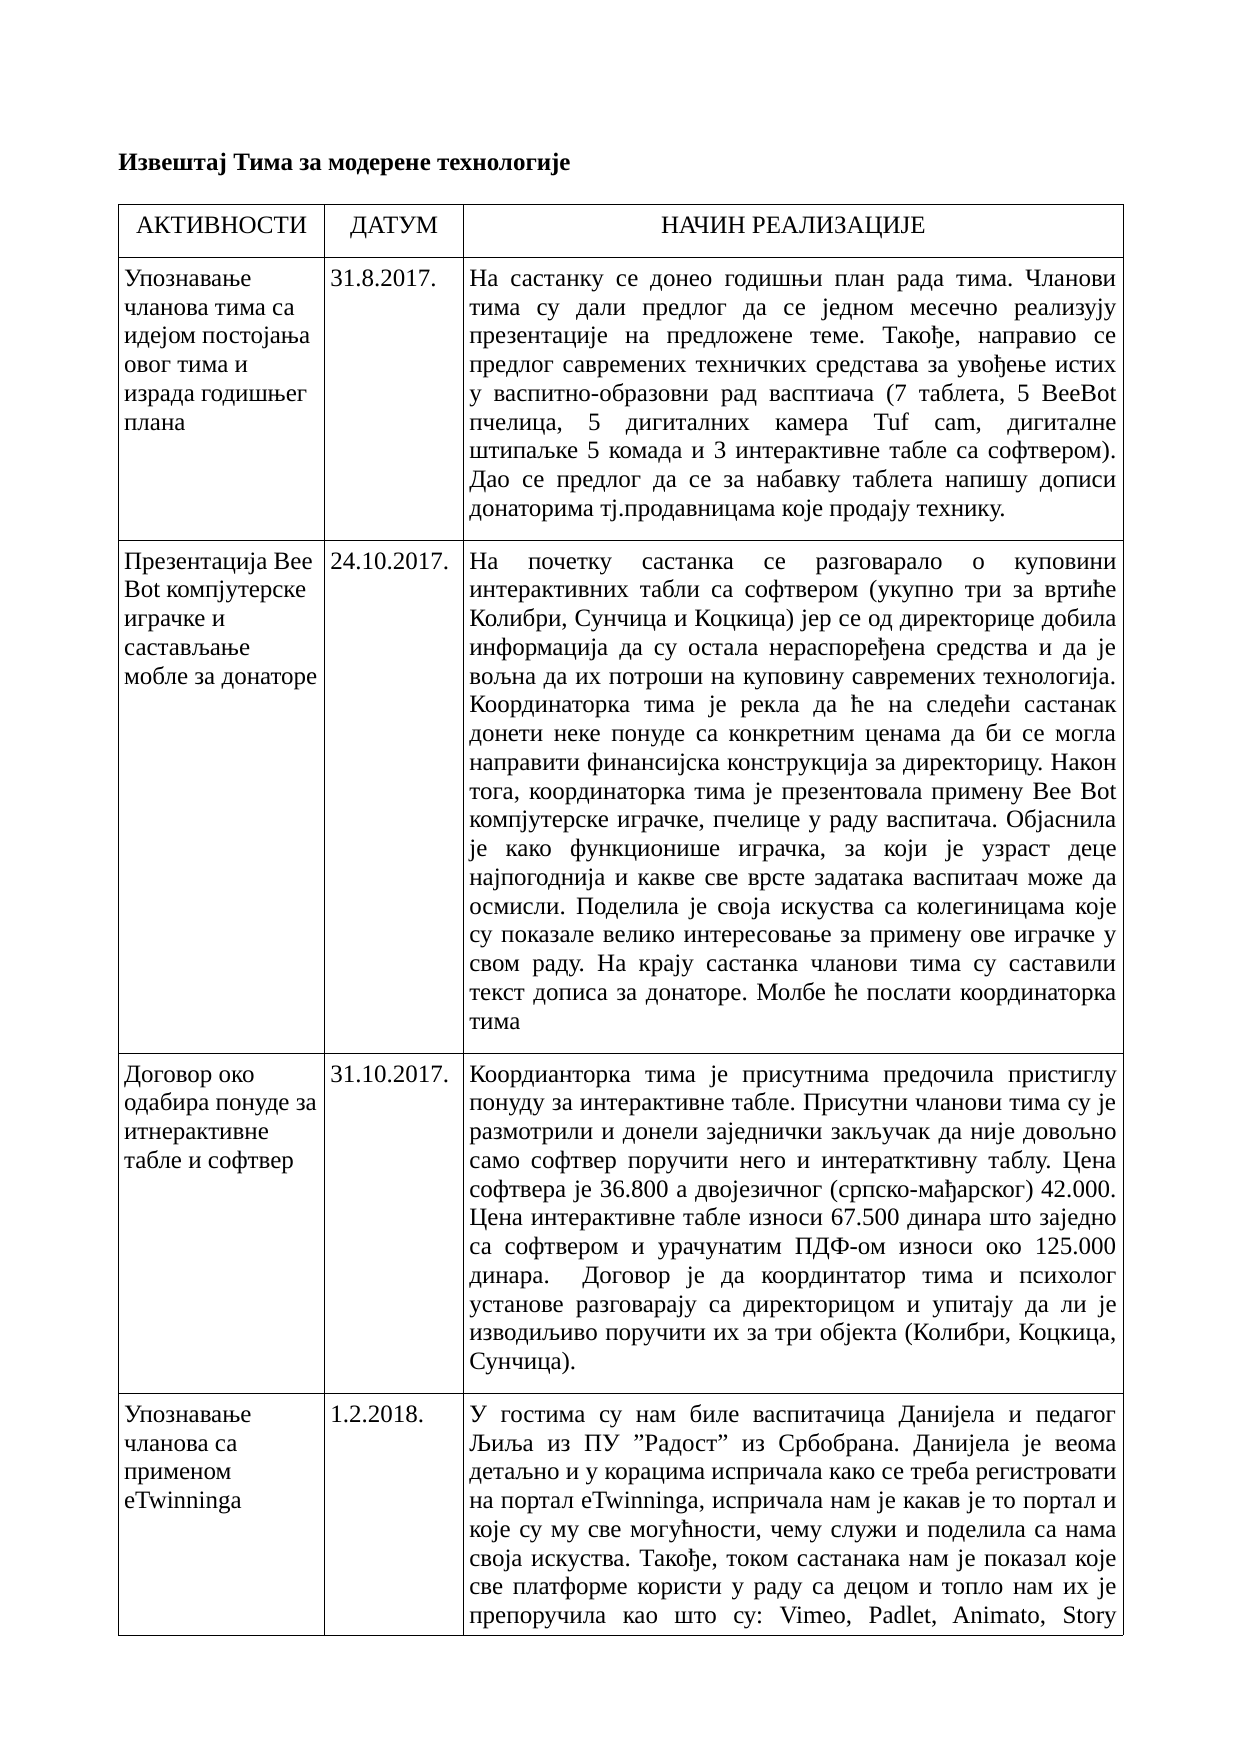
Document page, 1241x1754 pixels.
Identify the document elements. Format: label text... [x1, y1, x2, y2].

table_cell 1.2.2018. [325, 1394, 463, 1635]
table_cell Упознавање чланова тима са идејом постојања овог тима и израда годишњег плана [119, 258, 324, 540]
table_cell Презентација Bee Bot компјутерске играчке и састављање мобле за донаторе [119, 541, 324, 1053]
table_header НАЧИН РЕАЛИЗАЦИЈЕ [464, 205, 1123, 257]
table_cell Упознавање чланова са применом eTwinninga [119, 1394, 324, 1635]
table_cell На почетку састанка се разговарало о куповини интерактивних табли са софтвером (укупно три за вртиће Колибри, Сунчица и Коцкица) јер се од директорице добила информација да су остала нераспоређена средства и да је вољна да их потроши на куповину савремених технологија. Координаторка тима је рекла да ће на следећи састанак донети неке понуде са конкретним ценама да би се могла направити финансијска конструкција за директорицу. Након тога, координаторка тима је презентовала примену Bee Bot компјутерске играчке, пчелице у раду васпитача. Објаснила је како функционише играчка, за који је узраст деце најпогоднија и какве све врсте задатака васпитаач може да осмисли. Поделила је своја искуства са колегиницама које су показале велико интересовање за примену ове играчке у свом раду. На крају састанка чланови тима су саставили текст дописа за донаторе. Молбе ће послати координаторка тима [464, 541, 1123, 1053]
table_cell У гостима су нам биле васпитачица Данијела и педагог Љиља из ПУ ”Радост” из Србобрана. Данијела је веома детаљно и у корацима испричала како се треба регистровати на портал eTwinninga, испричала нам је какав је то портал и које су му све могућности, чему служи и поделила са нама своја искуства. Такође, током састанака нам је показал које све платформе користи у раду са децом и топло нам их је препоручила као што су: Vimeo, Padlet, Animato, Story [464, 1394, 1123, 1635]
table_cell Коордианторка тима је присутнима предочила пристиглу понуду за интерактивне табле. Присутни чланови тима су је размотрили и донели заједнички закључак да није довољно само софтвер поручити него и интератктивну таблу. Цена софтвера је 36.800 а двојезичног (српско-мађарског) 42.000. Цена интерактивне табле износи 67.500 динара што заједно са софтвером и урачунатим ПДФ-ом износи око 125.000 динара. Договор је да координтатор тима и психолог установе разговарају са директорицом и упитају да ли је изводиљиво поручити их за три објекта (Колибри, Коцкица, Сунчица). [464, 1054, 1123, 1393]
table_cell 31.10.2017. [325, 1054, 463, 1393]
table_cell 31.8.2017. [325, 258, 463, 540]
table_cell 24.10.2017. [325, 541, 463, 1053]
table_cell На састанку се донео годишњи план рада тима. Чланови тима су дали предлог да се једном месечно реализују презентације на предложене теме. Такође, направио се предлог савремених техничких средстава за увођење истих у васпитно-образовни рад васптиача (7 таблета, 5 BeeBot пчелица, 5 дигиталних камера Tuf cam, дигиталне штипаљке 5 комада и 3 интерактивне табле са софтвером). Дао се предлог да се за набавку таблета напишу дописи донаторима тј.продавницама које продају технику. [464, 258, 1123, 540]
text Извештај Тима за модерене технологије [118, 147, 1122, 176]
table_cell Договор око одабира понуде за итнерактивне табле и софтвер [119, 1054, 324, 1393]
table_header АКТИВНОСТИ [119, 205, 324, 257]
table_header ДАТУМ [325, 205, 463, 257]
